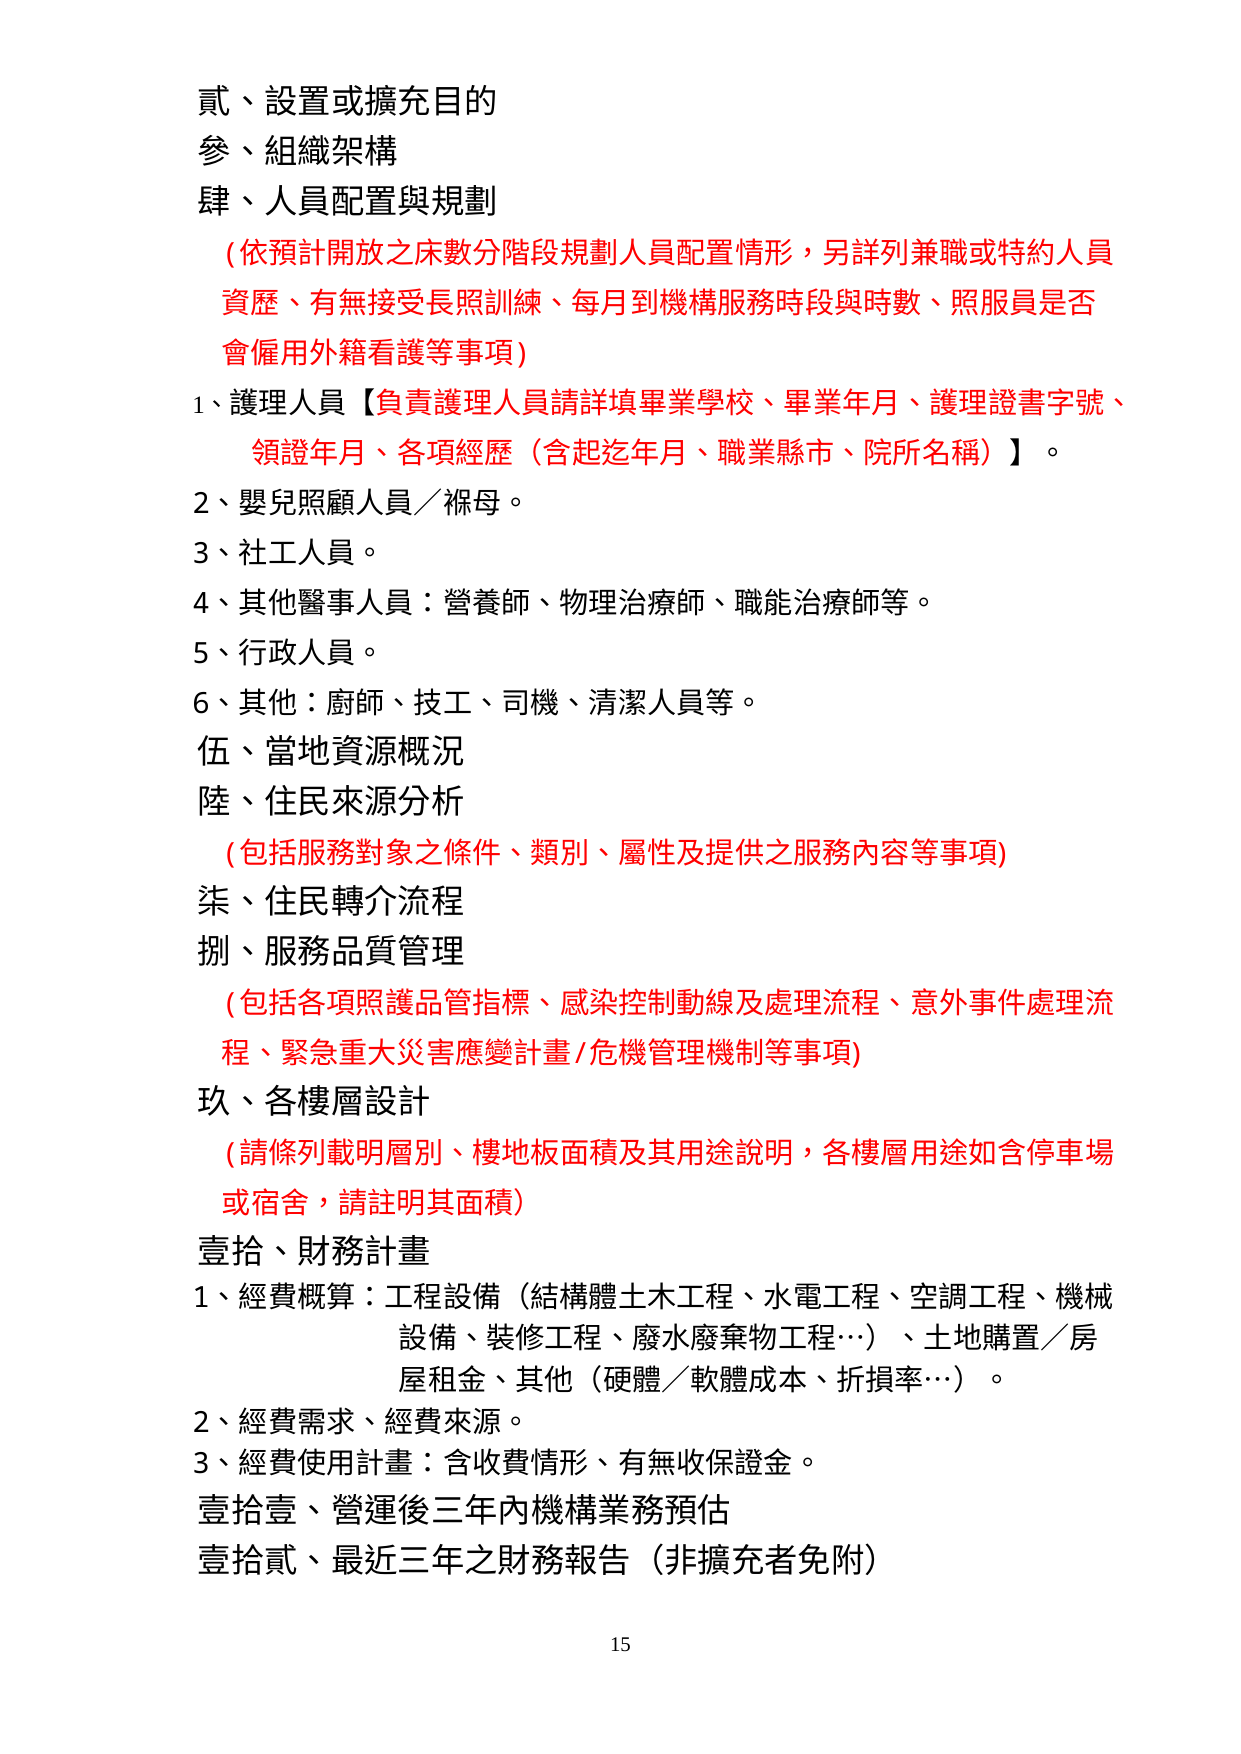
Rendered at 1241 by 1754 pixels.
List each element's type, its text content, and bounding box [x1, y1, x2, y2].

list 其他醫事人員：營養師、物理治療師、職能治療師等。 [192, 574, 1122, 624]
text (請條列載明層別、樓地板面積及其用途說明，各樓層用途如含停車場或宿舍，請註明其面積） [221, 1124, 1122, 1224]
list 人員配置與規劃 [198, 174, 1122, 224]
text (包括服務對象之條件、類別、屬性及提供之服務內容等事項) [118, 824, 1122, 874]
list 經費概算：工程設備（結構體土木工程、水電工程、空調工程、機械設備、裝修工程、廢水廢棄物工程…）、土地購置∕房屋租金、其他（硬體∕軟體成本、折損率…）。 [192, 1274, 1122, 1399]
text (包括各項照護品管指標、感染控制動線及處理流程、意外事件處理流程、緊急重大災害應變計畫/危機管理機制等事項) [221, 974, 1122, 1074]
list 社工人員。 [192, 524, 1122, 574]
list 服務品質管理 [198, 924, 1122, 974]
list 其他：廚師、技工、司機、清潔人員等。 [192, 674, 1122, 724]
list 財務計畫 [198, 1224, 1122, 1274]
list 護理人員【負責護理人員請詳填畢業學校、畢業年月、護理證書字號、領證年月、各項經歷（含起迄年月、職業縣市、院所名稱）】。 [192, 374, 1122, 474]
list 當地資源概況 [198, 724, 1122, 774]
text (依預計開放之床數分階段規劃人員配置情形，另詳列兼職或特約人員資歷、有無接受長照訓練、每月到機構服務時段與時數、照服員是否會僱用外籍看護等事項) [221, 224, 1122, 374]
list 嬰兒照顧人員∕褓母。 [192, 474, 1122, 524]
list 各樓層設計 [198, 1074, 1122, 1124]
list 住民來源分析 [198, 774, 1122, 824]
list 營運後三年內機構業務預估 [198, 1482, 1122, 1532]
list 經費需求、經費來源。 [192, 1399, 1122, 1441]
list 經費使用計畫：含收費情形、有無收保證金。 [192, 1441, 1122, 1482]
list 行政人員。 [192, 624, 1122, 674]
list 設置或擴充目的 [198, 74, 1122, 124]
list 組織架構 [198, 124, 1122, 174]
list 住民轉介流程 [198, 874, 1122, 924]
list 最近三年之財務報告（非擴充者免附） [198, 1532, 1122, 1582]
